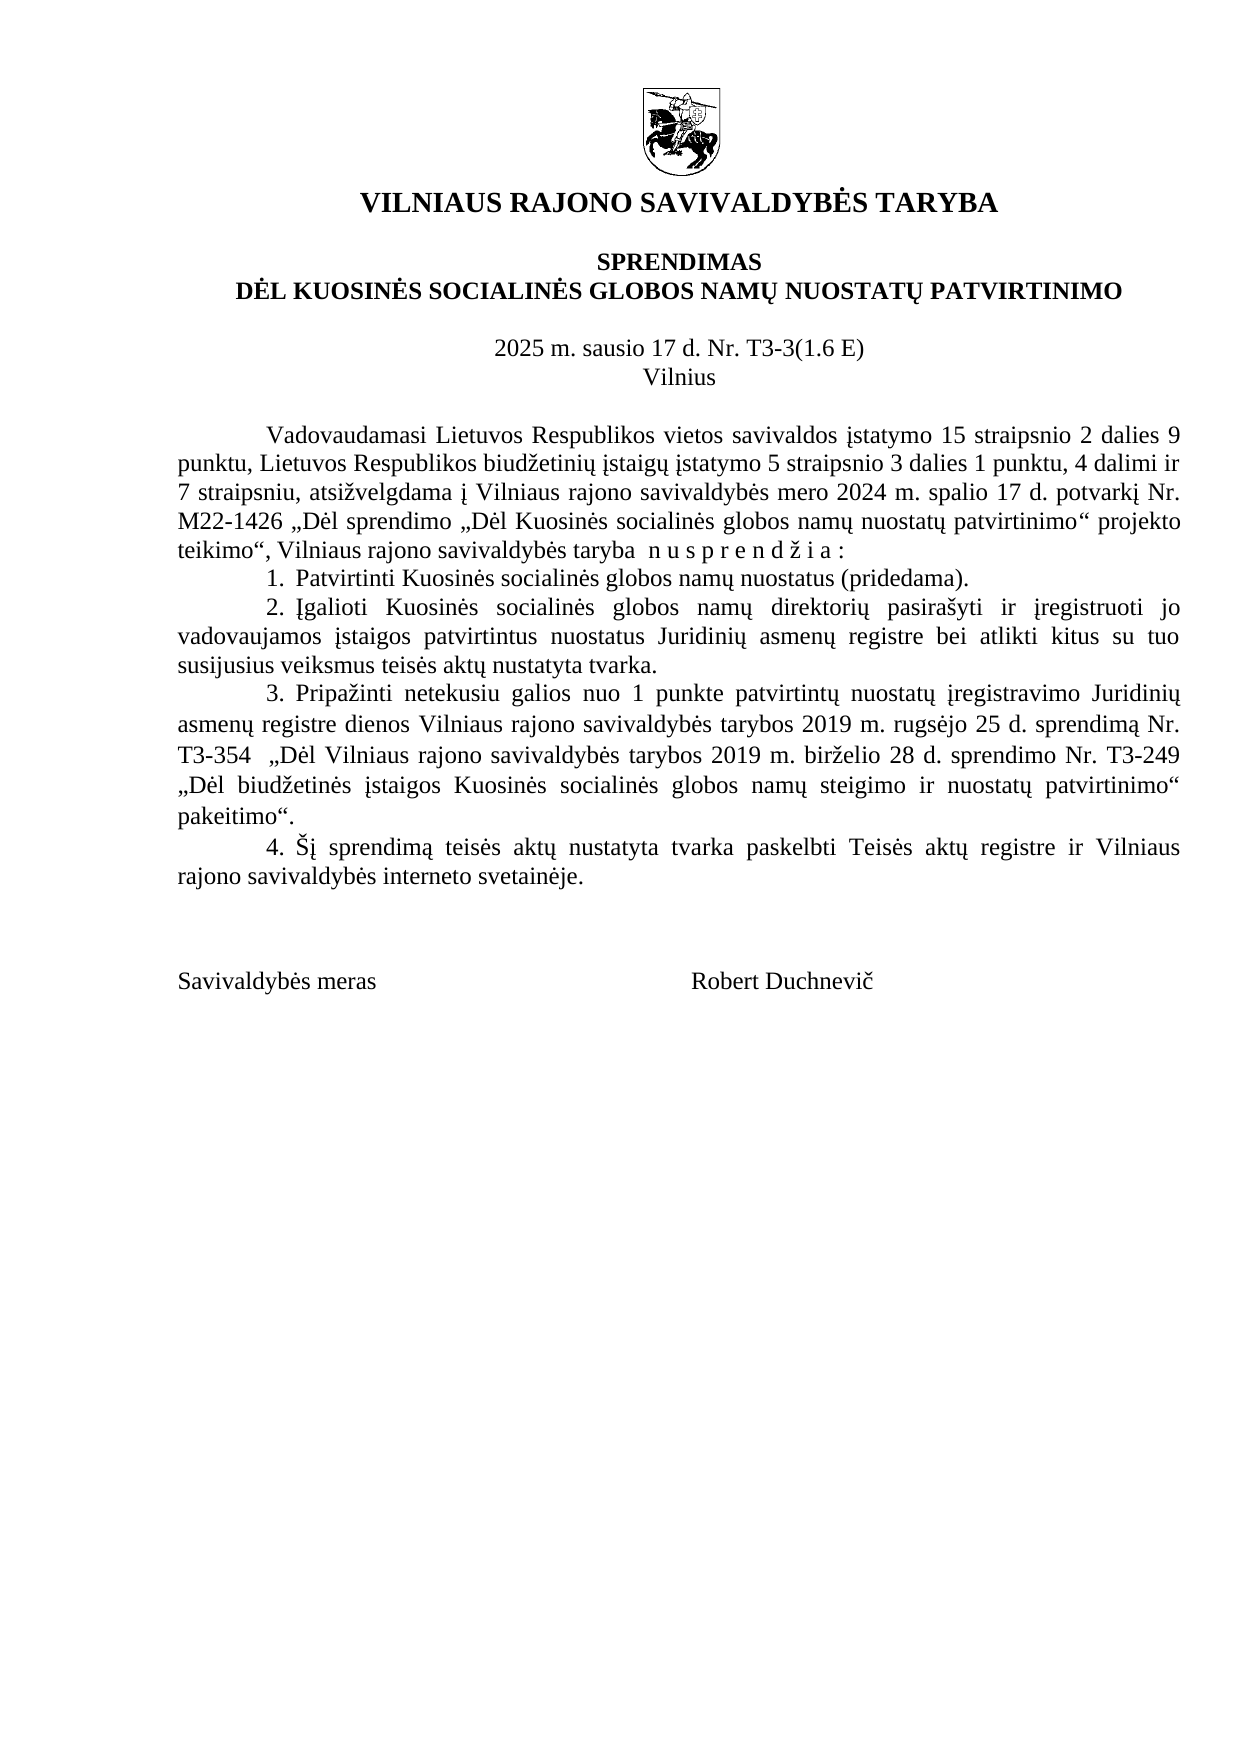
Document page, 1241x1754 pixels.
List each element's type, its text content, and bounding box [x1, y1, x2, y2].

text Vilnius [177, 362, 1181, 391]
text 1. Patvirtinti Kuosinės socialinės globos namų nuostatus (pridedama). [177, 563, 1181, 592]
text Savivaldybės meras Robert Duchnevič [177, 966, 1181, 995]
text 4. Šį sprendimą teisės aktų nustatyta tvarka paskelbti Teisės aktų registre ir Vilniaus rajono savivaldybės interneto svetainėje. [177, 832, 1181, 889]
text 3. Pripažinti netekusiu galios nuo 1 punkte patvirtintų nuostatų įregistravimo Juridinių asmenų registre dienos Vilniaus rajono savivaldybės tarybos 2019 m. rugsėjo 25 d. sprendimą Nr. T3-354 „Dėl Vilniaus rajono savivaldybės tarybos 2019 m. birželio 28 d. sprendimo Nr. T3-249 „Dėl biudžetinės įstaigos Kuosinės socialinės globos namų steigimo ir nuostatų patvirtinimo“ pakeitimo“. [177, 678, 1181, 830]
text DĖL KUOSINĖS SOCIALINĖS GLOBOS NAMŲ NUOSTATŲ PATVIRTINIMO [177, 276, 1181, 305]
text 2025 m. sausio 17 d. Nr. T3-3(1.6 E) [177, 333, 1181, 362]
text 2. Įgalioti Kuosinės socialinės globos namų direktorių pasirašyti ir įregistruoti jo vadovaujamos įstaigos patvirtintus nuostatus Juridinių asmenų registre bei atlikti kitus su tuo susijusius veiksmus teisės aktų nustatyta tvarka. [177, 592, 1181, 678]
text VILNIAUS RAJONO SAVIVALDYBĖS TARYBA [177, 185, 1181, 218]
text SPRENDIMAS [177, 247, 1181, 276]
text Vadovaudamasi Lietuvos Respublikos vietos savivaldos įstatymo 15 straipsnio 2 dalies 9 punktu, Lietuvos Respublikos biudžetinių įstaigų įstatymo 5 straipsnio 3 dalies 1 punktu, 4 dalimi ir 7 straipsniu, atsižvelgdama į Vilniaus rajono savivaldybės mero 2024 m. spalio 17 d. potvarkį Nr. M22-1426 „Dėl sprendimo „Dėl Kuosinės socialinės globos namų nuostatų patvirtinimo“ projekto teikimo“, Vilniaus rajono savivaldybės taryba nusprendžia: [177, 420, 1181, 563]
